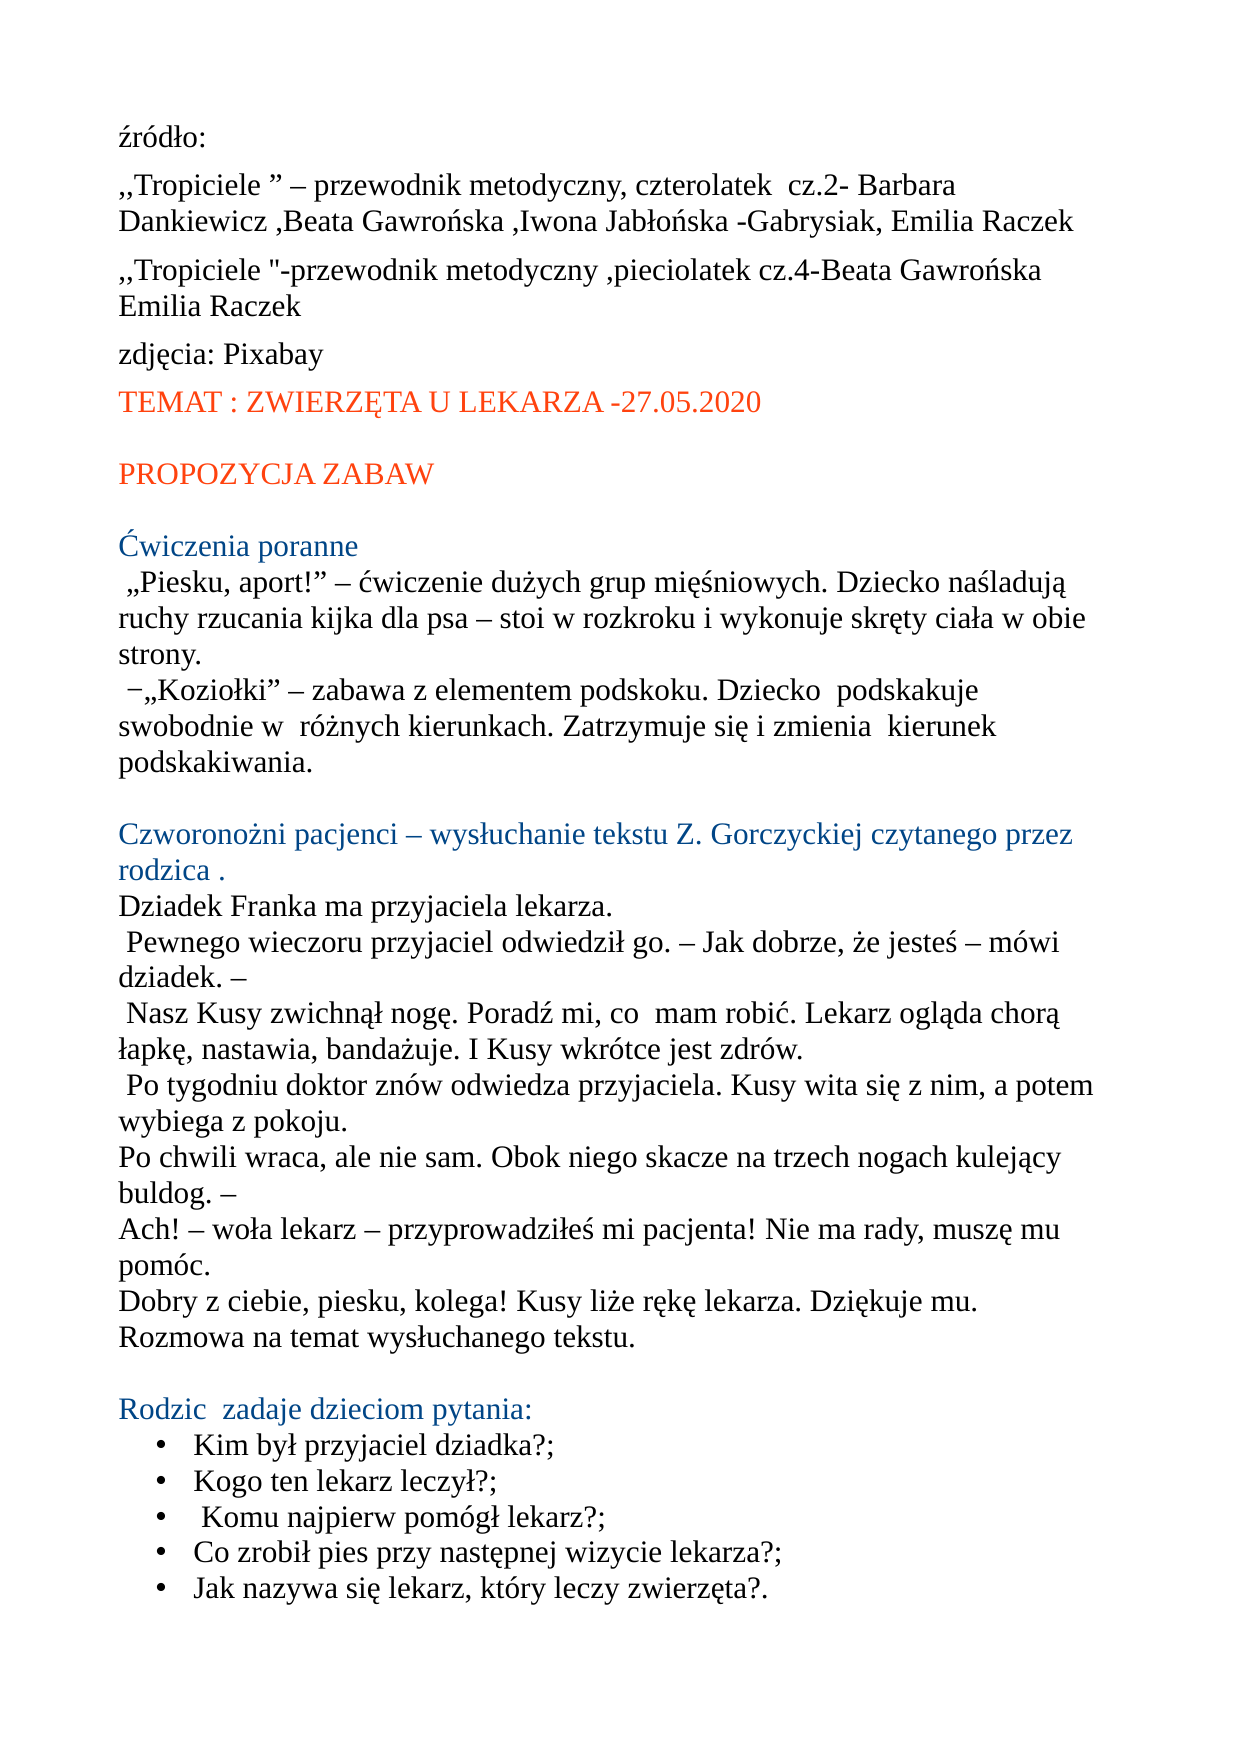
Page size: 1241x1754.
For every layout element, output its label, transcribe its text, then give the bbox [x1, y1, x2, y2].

list Kogo ten lekarz leczył?; [156, 1462, 1122, 1498]
text Dziadek Franka ma przyjaciela lekarza. [118, 887, 1122, 923]
text źródło: [118, 118, 1122, 154]
text Po chwili wraca, ale nie sam. Obok niego skacze na trzech nogach kulejący buldog. – [118, 1138, 1122, 1210]
text Ach! – woła lekarz – przyprowadziłeś mi pacjenta! Nie ma rady, muszę mu pomóc. [118, 1210, 1122, 1282]
text „Piesku, aport!” – ćwiczenie dużych grup mięśniowych. Dziecko naśladują ruchy rzucania kijka dla psa – stoi w rozkroku i wykonuje skręty ciała w obie strony. [118, 563, 1122, 671]
list Komu najpierw pomógł lekarz?; [156, 1498, 1122, 1534]
text Po tygodniu doktor znów odwiedza przyjaciela. Kusy wita się z nim, a potem wybiega z pokoju. [118, 1067, 1122, 1138]
text −„Koziołki” – zabawa z elementem podskoku. Dziecko podskakuje swobodnie w różnych kierunkach. Zatrzymuje się i zmienia kierunek podskakiwania. [118, 671, 1122, 779]
text ,,Tropiciele ” – przewodnik metodyczny, czterolatek cz.2- Barbara Dankiewicz ,Beata Gawrońska ,Iwona Jabłońska -Gabrysiak, Emilia Raczek [118, 167, 1122, 238]
text PROPOZYCJA ZABAW [118, 456, 1122, 492]
text Dobry z ciebie, piesku, kolega! Kusy liże rękę lekarza. Dziękuje mu. [118, 1282, 1122, 1318]
text Pewnego wieczoru przyjaciel odwiedził go. – Jak dobrze, że jesteś – mówi dziadek. – [118, 923, 1122, 995]
text Nasz Kusy zwichnął nogę. Poradź mi, co mam robić. Lekarz ogląda chorą łapkę, nastawia, bandażuje. I Kusy wkrótce jest zdrów. [118, 995, 1122, 1067]
text zdjęcia: Pixabay [118, 335, 1122, 371]
list Co zrobił pies przy następnej wizycie lekarza?; [156, 1534, 1122, 1570]
list Kim był przyjaciel dziadka?; [156, 1426, 1122, 1462]
text Czworonożni pacjenci – wysłuchanie tekstu Z. Gorczyckiej czytanego przez rodzica . [118, 815, 1122, 887]
text ,,Tropiciele ''-przewodnik metodyczny ,pieciolatek cz.4-Beata Gawrońska Emilia Raczek [118, 251, 1122, 323]
text Rozmowa na temat wysłuchanego tekstu. [118, 1318, 1122, 1354]
text Rodzic zadaje dzieciom pytania: [118, 1390, 1122, 1426]
text Ćwiczenia poranne [118, 527, 1122, 563]
list Jak nazywa się lekarz, który leczy zwierzęta?. [156, 1570, 1122, 1606]
text TEMAT : ZWIERZĘTA U LEKARZA -27.05.2020 [118, 384, 1122, 420]
